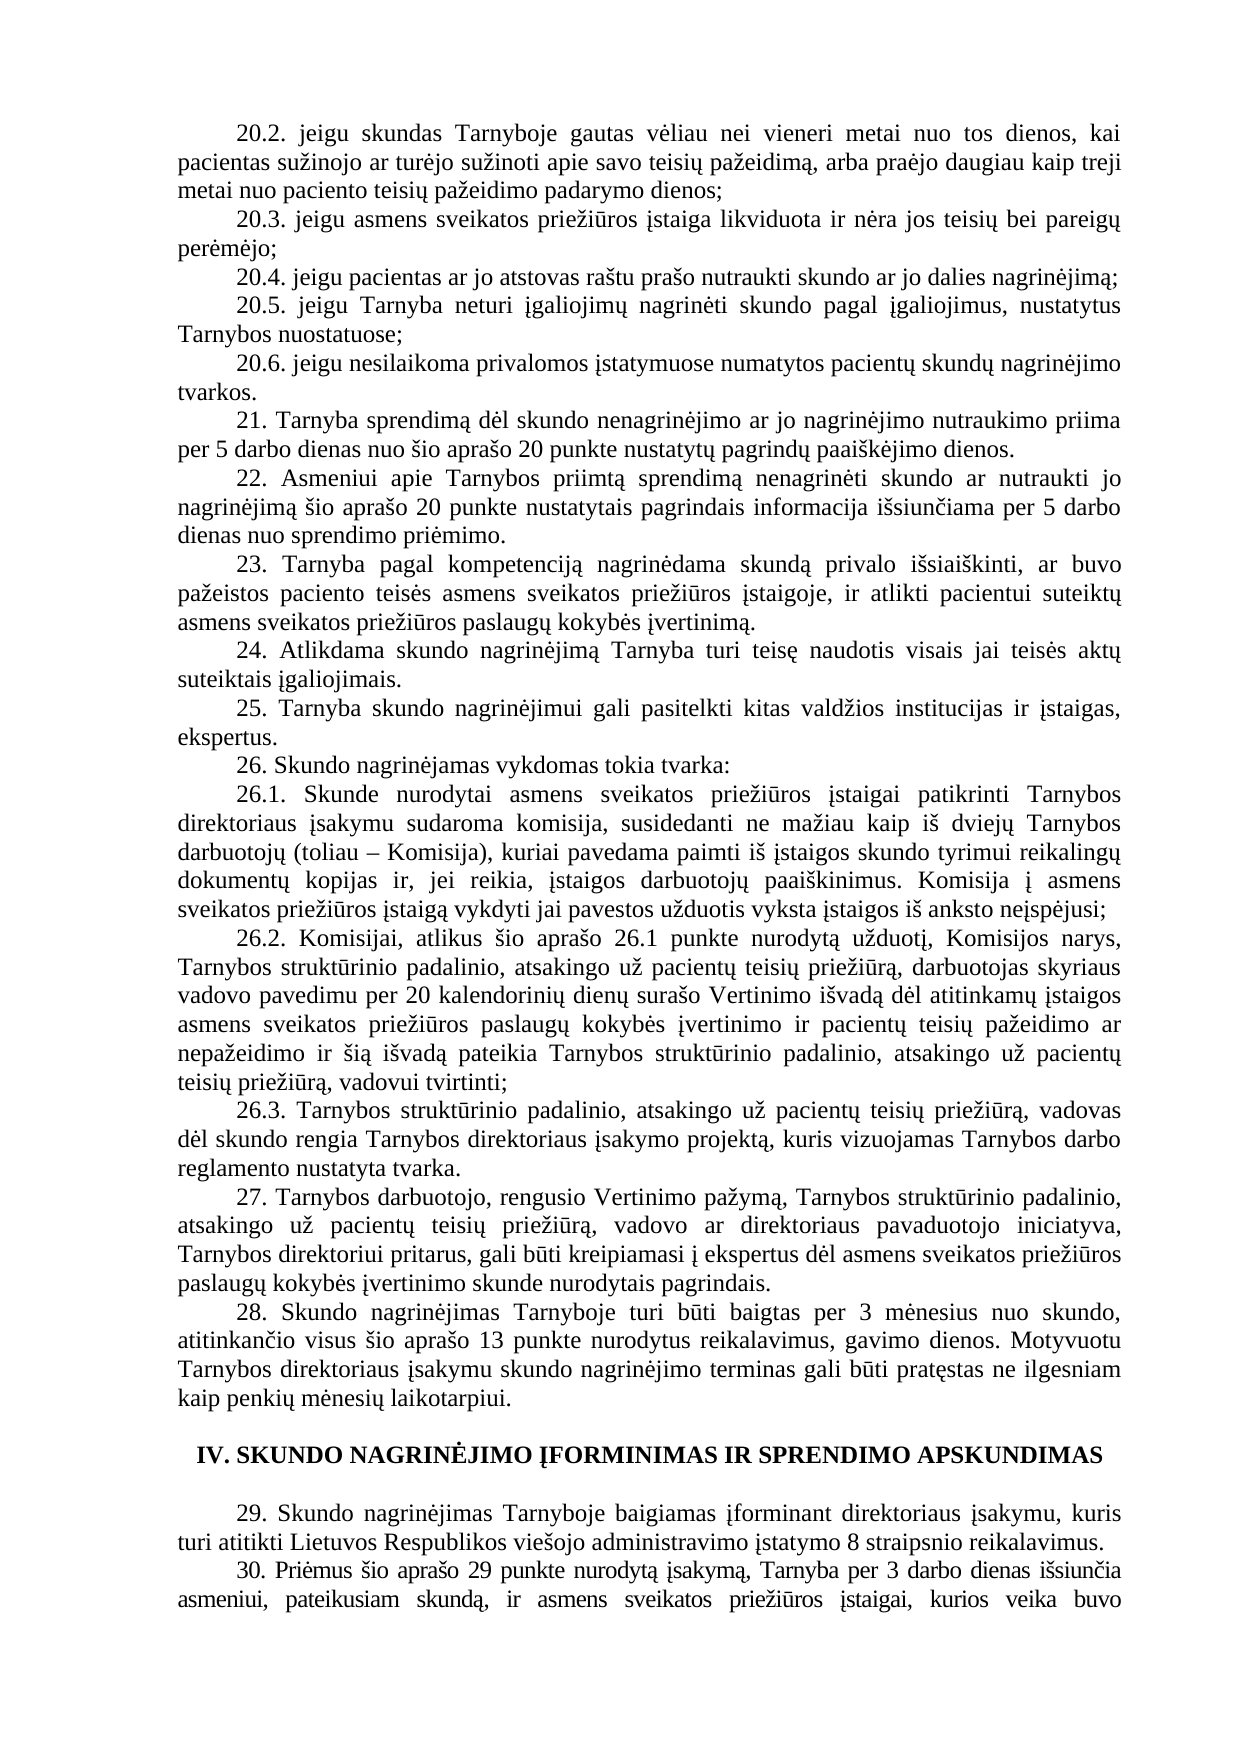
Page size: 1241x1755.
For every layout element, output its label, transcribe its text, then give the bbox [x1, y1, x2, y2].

text 24. Atlikdama skundo nagrinėjimą Tarnyba turi teisę naudotis visais jai teisės aktų suteiktais įgaliojimais. [177, 636, 1122, 693]
text 20.3. jeigu asmens sveikatos priežiūros įstaiga likviduota ir nėra jos teisių bei pareigų perėmėjo; [177, 204, 1122, 262]
text 30. Priėmus šio aprašo 29 punkte nurodytą įsakymą, Tarnyba per 3 darbo dienas išsiunčia asmeniui, pateikusiam skundą, ir asmens sveikatos priežiūros įstaigai, kurios veika buvo [177, 1556, 1122, 1613]
text 28. Skundo nagrinėjimas Tarnyboje turi būti baigtas per 3 mėnesius nuo skundo, atitinkančio visus šio aprašo 13 punkte nurodytus reikalavimus, gavimo dienos. Motyvuotu Tarnybos direktoriaus įsakymu skundo nagrinėjimo terminas gali būti pratęstas ne ilgesniam kaip penkių mėnesių laikotarpiui. [177, 1297, 1122, 1412]
text 26.3. Tarnybos struktūrinio padalinio, atsakingo už pacientų teisių priežiūrą, vadovas dėl skundo rengia Tarnybos direktoriaus įsakymo projektą, kuris vizuojamas Tarnybos darbo reglamento nustatyta tvarka. [177, 1096, 1122, 1182]
text 26. Skundo nagrinėjamas vykdomas tokia tvarka: [177, 751, 1122, 779]
text 27. Tarnybos darbuotojo, rengusio Vertinimo pažymą, Tarnybos struktūrinio padalinio, atsakingo už pacientų teisių priežiūrą, vadovo ar direktoriaus pavaduotojo iniciatyva, Tarnybos direktoriui pritarus, gali būti kreipiamasi į ekspertus dėl asmens sveikatos priežiūros paslaugų kokybės įvertinimo skunde nurodytais pagrindais. [177, 1182, 1122, 1297]
text 20.2. jeigu skundas Tarnyboje gautas vėliau nei vieneri metai nuo tos dienos, kai pacientas sužinojo ar turėjo sužinoti apie savo teisių pažeidimą, arba praėjo daugiau kaip treji metai nuo paciento teisių pažeidimo padarymo dienos; [177, 118, 1122, 204]
text 26.2. Komisijai, atlikus šio aprašo 26.1 punkte nurodytą užduotį, Komisijos narys, Tarnybos struktūrinio padalinio, atsakingo už pacientų teisių priežiūrą, darbuotojas skyriaus vadovo pavedimu per 20 kalendorinių dienų surašo Vertinimo išvadą dėl atitinkamų įstaigos asmens sveikatos priežiūros paslaugų kokybės įvertinimo ir pacientų teisių pažeidimo ar nepažeidimo ir šią išvadą pateikia Tarnybos struktūrinio padalinio, atsakingo už pacientų teisių priežiūrą, vadovui tvirtinti; [177, 923, 1122, 1096]
text 20.6. jeigu nesilaikoma privalomos įstatymuose numatytos pacientų skundų nagrinėjimo tvarkos. [177, 348, 1122, 406]
text 20.5. jeigu Tarnyba neturi įgaliojimų nagrinėti skundo pagal įgaliojimus, nustatytus Tarnybos nuostatuose; [177, 291, 1122, 348]
text IV. SKUNDO NAGRINĖJIMO ĮFORMINIMAS IR SPRENDIMO APSKUNDIMAS [177, 1441, 1122, 1469]
text 22. Asmeniui apie Tarnybos priimtą sprendimą nenagrinėti skundo ar nutraukti jo nagrinėjimą šio aprašo 20 punkte nustatytais pagrindais informacija išsiunčiama per 5 darbo dienas nuo sprendimo priėmimo. [177, 463, 1122, 549]
text 25. Tarnyba skundo nagrinėjimui gali pasitelkti kitas valdžios institucijas ir įstaigas, ekspertus. [177, 693, 1122, 751]
text 20.4. jeigu pacientas ar jo atstovas raštu prašo nutraukti skundo ar jo dalies nagrinėjimą; [177, 262, 1122, 291]
text 26.1. Skunde nurodytai asmens sveikatos priežiūros įstaigai patikrinti Tarnybos direktoriaus įsakymu sudaroma komisija, susidedanti ne mažiau kaip iš dviejų Tarnybos darbuotojų (toliau – Komisija), kuriai pavedama paimti iš įstaigos skundo tyrimui reikalingų dokumentų kopijas ir, jei reikia, įstaigos darbuotojų paaiškinimus. Komisija į asmens sveikatos priežiūros įstaigą vykdyti jai pavestos užduotis vyksta įstaigos iš anksto neįspėjusi; [177, 779, 1122, 923]
text 29. Skundo nagrinėjimas Tarnyboje baigiamas įforminant direktoriaus įsakymu, kuris turi atitikti Lietuvos Respublikos viešojo administravimo įstatymo 8 straipsnio reikalavimus. [177, 1498, 1122, 1556]
text 21. Tarnyba sprendimą dėl skundo nenagrinėjimo ar jo nagrinėjimo nutraukimo priima per 5 darbo dienas nuo šio aprašo 20 punkte nustatytų pagrindų paaiškėjimo dienos. [177, 406, 1122, 463]
text 23. Tarnyba pagal kompetenciją nagrinėdama skundą privalo išsiaiškinti, ar buvo pažeistos paciento teisės asmens sveikatos priežiūros įstaigoje, ir atlikti pacientui suteiktų asmens sveikatos priežiūros paslaugų kokybės įvertinimą. [177, 549, 1122, 636]
